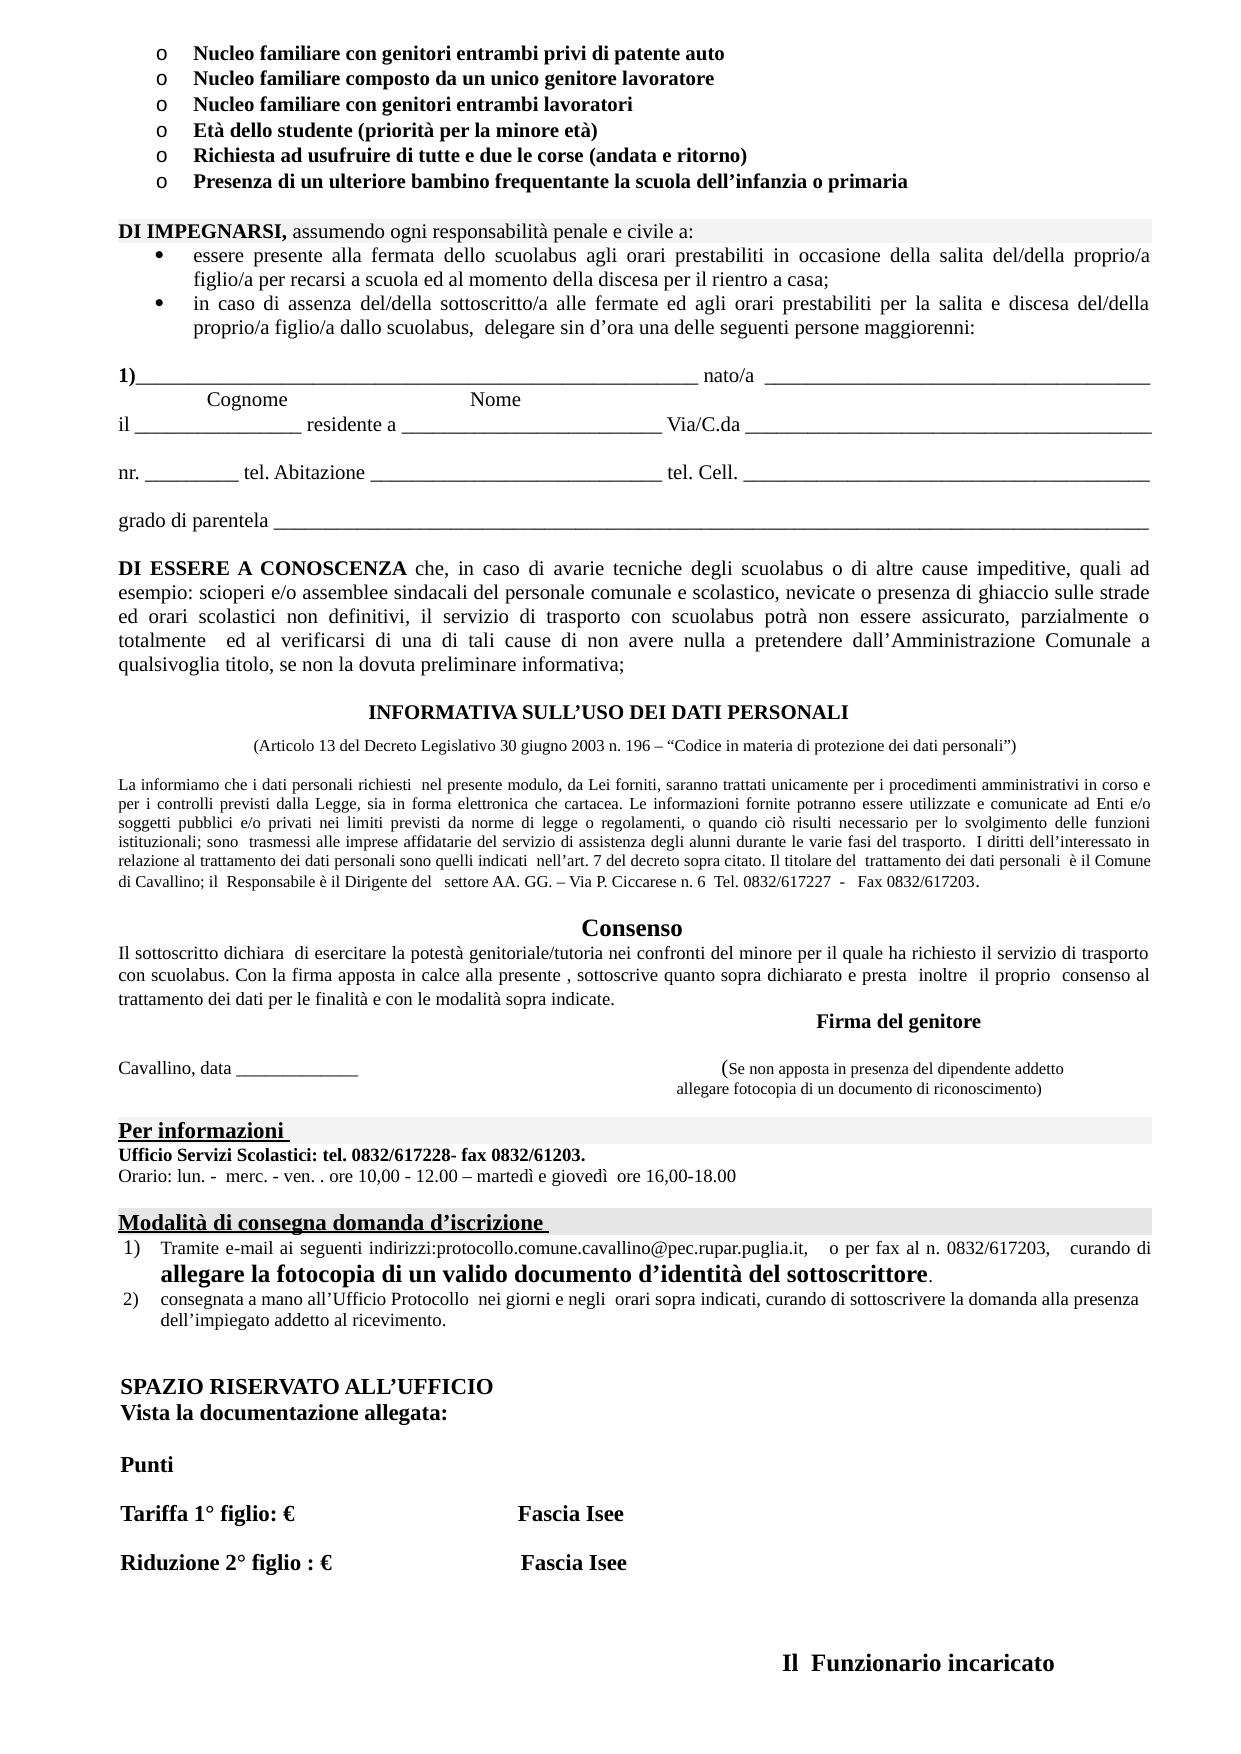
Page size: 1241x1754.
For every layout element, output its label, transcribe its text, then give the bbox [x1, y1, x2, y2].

text il ________________ residente a _________________________ Via/C.da _______________________________________ [118, 411, 1152, 436]
text SPAZIO RISERVATO ALL’UFFICIO [120, 1374, 1152, 1400]
text Firma del genitore [118, 1009, 1152, 1033]
text Ufficio Servizi Scolastici: tel. 0832/617228- fax 0832/61203. [118, 1144, 1152, 1165]
text Per informazioni [118, 1117, 1152, 1144]
text Riduzione 2° figlio : € Fascia Isee [120, 1550, 1152, 1576]
text Vista la documentazione allegata: [120, 1400, 1152, 1426]
list Età dello studente (priorità per la minore età) [155, 118, 1152, 143]
text Tariffa 1° figlio: € Fascia Isee [120, 1501, 1152, 1527]
text nr. _________ tel. Abitazione ____________________________ tel. Cell. _______________________________________ [118, 459, 1152, 484]
list Tramite e-mail ai seguenti indirizzi:protocollo.comune.cavallino@pec.rupar.puglia.it, o per fax al n. 0832/617203, curando di allegare la fotocopia di un valido documento d’identità del sottoscrittore. [123, 1235, 1152, 1288]
list Richiesta ad usufruire di tutte e due le corse (andata e ritorno) [155, 143, 1152, 169]
text grado di parentela ____________________________________________________________________________________ [118, 508, 1152, 532]
list Nucleo familiare composto da un unico genitore lavoratore [155, 66, 1152, 92]
text Cognome Nome [118, 387, 1152, 411]
text DI IMPEGNARSI, assumendo ogni responsabilità penale e civile a: [118, 219, 1152, 243]
text 1)______________________________________________________ nato/a _____________________________________ [118, 339, 1152, 387]
text DI ESSERE A CONOSCENZA che, in caso di avarie tecniche degli scuolabus o di altre cause impeditive, quali ad esempio: scioperi e/o assemblee sindacali del personale comunale e scolastico, nevicate o presenza di ghiaccio sulle strade ed orari scolastici non definitivi, il servizio di trasporto con scuolabus potrà non essere assicurato, parzialmente o totalmente ed al verificarsi di una di tali cause di non avere nulla a pretendere dall’Amministrazione Comunale a qualsivoglia titolo, se non la dovuta preliminare informativa; [118, 556, 1152, 676]
list Presenza di un ulteriore bambino frequentante la scuola dell’infanzia o primaria [155, 169, 1152, 195]
list in caso di assenza del/della sottoscritto/a alle fermate ed agli orari prestabiliti per la salita e discesa del/della proprio/a figlio/a dallo scuolabus, delegare sin d’ora una delle seguenti persone maggiorenni: [156, 291, 1152, 339]
list Nucleo familiare con genitori entrambi privi di patente auto [155, 40, 1152, 66]
text (Articolo 13 del Decreto Legislativo 30 giugno 2003 n. 196 – “Codice in materia di protezione dei dati personali”) [118, 736, 1152, 755]
text Consenso [118, 913, 1152, 942]
text Il Funzionario incaricato [713, 1648, 1152, 1677]
text Cavallino, data _____________ (Se non apposta in presenza del dipendente addetto [118, 1055, 1152, 1079]
text allegare fotocopia di un documento di riconoscimento) [118, 1079, 1152, 1098]
list Nucleo familiare con genitori entrambi lavoratori [155, 92, 1152, 118]
text Punti [120, 1452, 1152, 1478]
text La informiamo che i dati personali richiesti nel presente modulo, da Lei forniti, saranno trattati unicamente per i procedimenti amministrativi in corso e per i controlli previsti dalla Legge, sia in forma elettronica che cartacea. Le informazioni fornite potranno essere utilizzate e comunicate ad Enti e/o soggetti pubblici e/o privati nei limiti previsti da norme di legge o regolamenti, o quando ciò risulti necessario per lo svolgimento delle funzioni istituzionali; sono trasmessi alle imprese affidatarie del servizio di assistenza degli alunni durante le varie fasi del trasporto. I diritti dell’interessato in relazione al trattamento dei dati personali sono quelli indicati nell’art. 7 del decreto sopra citato. Il titolare del trattamento dei dati personali è il Comune di Cavallino; il Responsabile è il Dirigente del settore AA. GG. – Via P. Ciccarese n. 6 Tel. 0832/617227 - Fax 0832/617203. [118, 774, 1152, 892]
text Orario: lun. - merc. - ven. . ore 10,00 - 12.00 – martedì e giovedì ore 16,00-18.00 [118, 1165, 1152, 1187]
text INFORMATIVA SULL’USO DEI DATI PERSONALI [118, 700, 1152, 724]
list consegnata a mano all’Ufficio Protocollo nei giorni e negli orari sopra indicati, curando di sottoscrivere la domanda alla presenza dell’impiegato addetto al ricevimento. [123, 1288, 1152, 1331]
list essere presente alla fermata dello scuolabus agli orari prestabiliti in occasione della salita del/della proprio/a figlio/a per recarsi a scuola ed al momento della discesa per il rientro a casa; [156, 243, 1152, 291]
text Modalità di consegna domanda d’iscrizione [118, 1208, 1152, 1235]
text Il sottoscritto dichiara di esercitare la potestà genitoriale/tutoria nei confronti del minore per il quale ha richiesto il servizio di trasporto con scuolabus. Con la firma apposta in calce alla presente , sottoscrive quanto sopra dichiarato e presta inoltre il proprio consenso al trattamento dei dati per le finalità e con le modalità sopra indicate. [118, 942, 1152, 1009]
